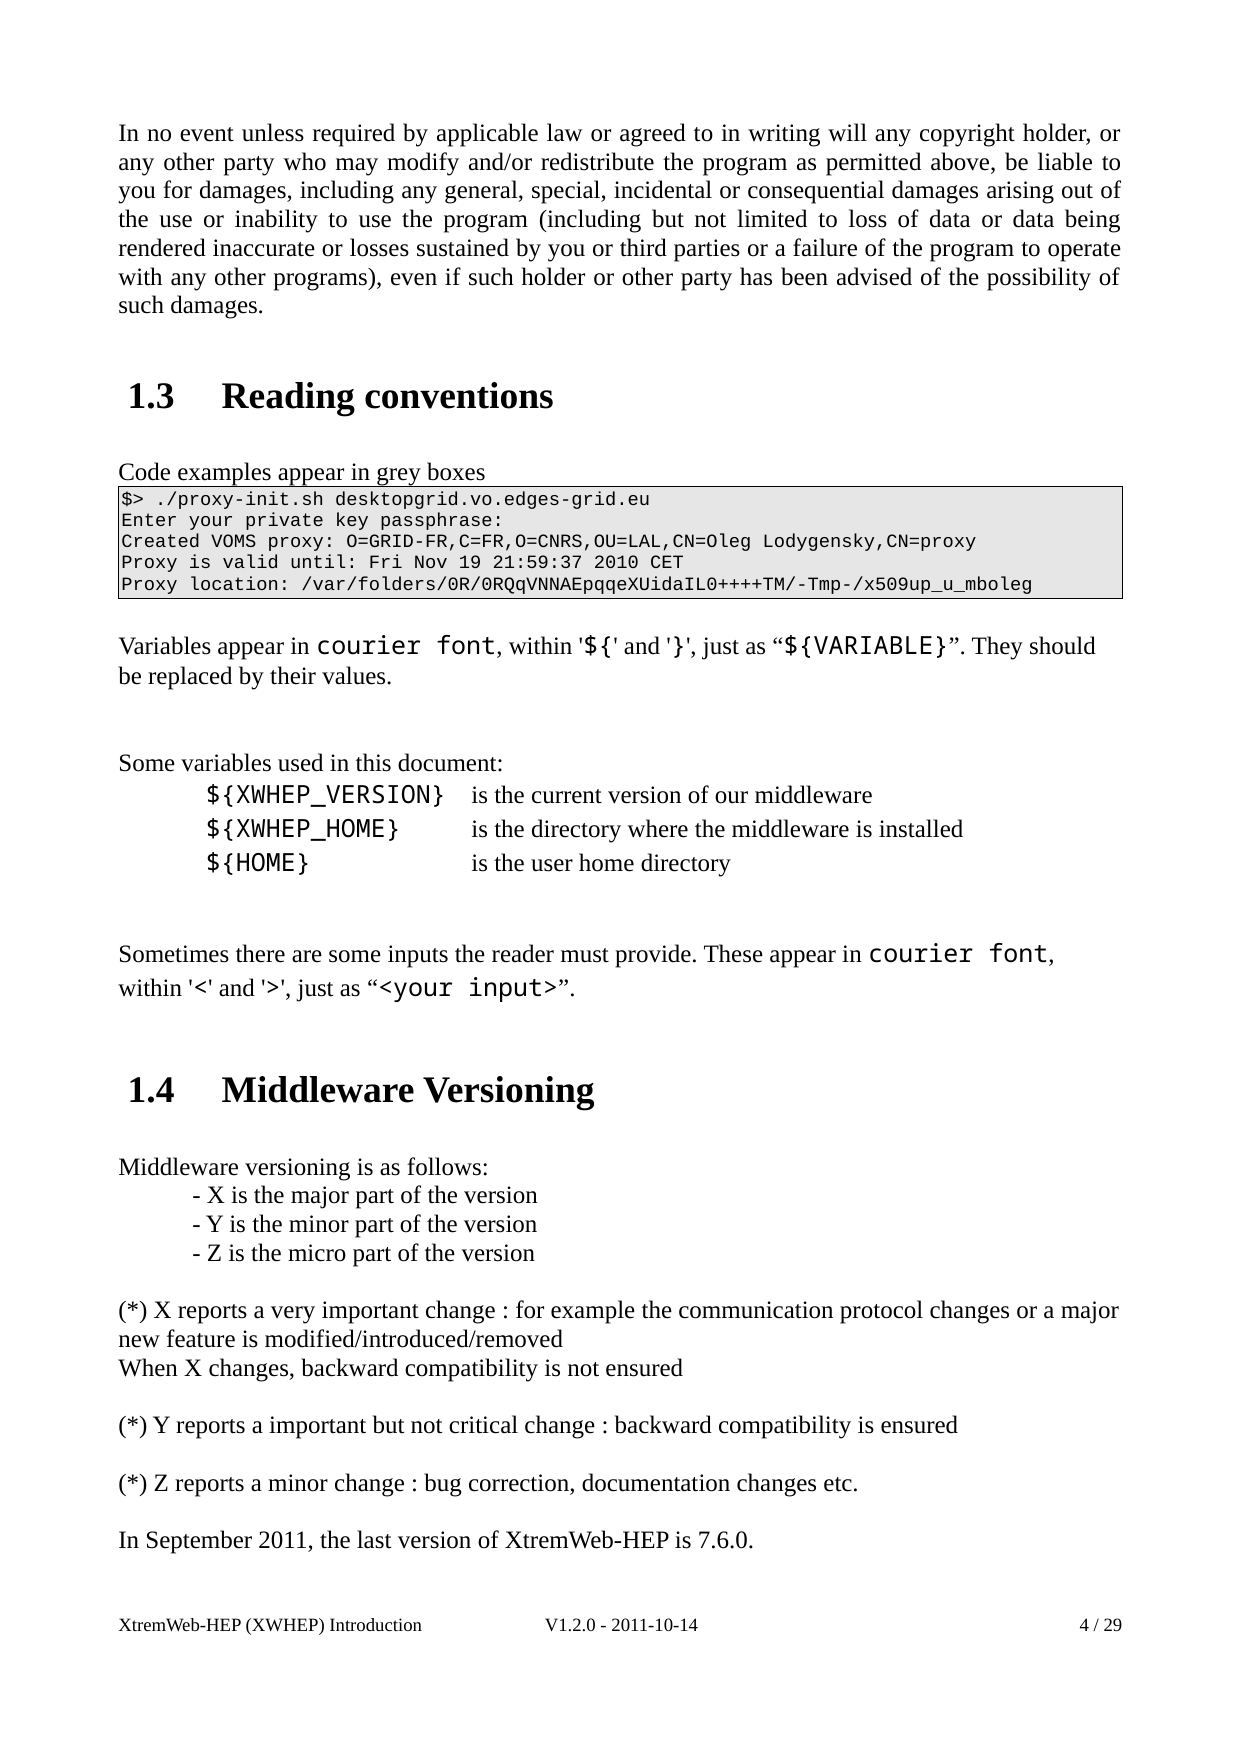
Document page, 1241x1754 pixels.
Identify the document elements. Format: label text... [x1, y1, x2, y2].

text Code examples appear in grey boxes [118, 457, 1122, 486]
text ${XWHEP_VERSION} is the current version of our middleware [206, 776, 1122, 810]
text (*) Y reports a important but not critical change : backward compatibility is ensured [118, 1411, 1122, 1439]
text $> ./proxy-init.sh desktopgrid.vo.edges-grid.eu [119, 487, 1122, 507]
text (*) Z reports a minor change : bug correction, documentation changes etc. [118, 1468, 1122, 1497]
text Proxy is valid until: Fri Nov 19 21:59:37 2010 CET [119, 550, 1122, 571]
text IN NO EVENT UNLESS REQUIRED BY APPLICABLE LAW OR AGREED TO IN WRITING WILL ANY COPYRIGHT HOLDER, OR ANY OTHER PARTY WHO MAY MODIFY AND/OR REDISTRIBUTE THE PROGRAM AS PERMITTED ABOVE, BE LIABLE TO YOU FOR DAMAGES, INCLUDING ANY GENERAL, SPECIAL, INCIDENTAL OR CONSEQUENTIAL DAMAGES ARISING OUT OF THE USE OR INABILITY TO USE THE PROGRAM (INCLUDING BUT NOT LIMITED TO LOSS OF DATA OR DATA BEING RENDERED INACCURATE OR LOSSES SUSTAINED BY YOU OR THIRD PARTIES OR A FAILURE OF THE PROGRAM TO OPERATE WITH ANY OTHER PROGRAMS), EVEN IF SUCH HOLDER OR OTHER PARTY HAS BEEN ADVISED OF THE POSSIBILITY OF SUCH DAMAGES. [118, 118, 1122, 319]
text ${XWHEP_HOME} is the directory where the middleware is installed [206, 810, 1122, 844]
text Proxy location: /var/folders/0R/0RQqVNNAEpqqeXUidaIL0++++TM/-Tmp-/x509up_u_mboleg [119, 571, 1122, 598]
text Middleware versioning is as follows: [118, 1152, 1122, 1181]
text ${HOME} is the user home directory [206, 844, 1122, 878]
text Some variables used in this document: [118, 748, 1122, 776]
text (*) X reports a very important change : for example the communication protocol changes or a major new feature is modified/introduced/removed [118, 1296, 1122, 1353]
text Sometimes there are some inputs the reader must provide. These appear in courier font, within '<' and '>', just as “<your input>”. [118, 936, 1122, 1004]
text - X is the major part of the version [118, 1181, 1122, 1209]
subtitle Reading conventions [118, 373, 1122, 416]
text When X changes, backward compatibility is not ensured [118, 1353, 1122, 1382]
text In September 2011, the last version of XtremWeb-HEP is 7.6.0. [118, 1526, 1122, 1554]
text - Z is the micro part of the version [118, 1238, 1122, 1267]
text Variables appear in courier font, within '${' and '}', just as “${VARIABLE}”. They should be replaced by their values. [118, 627, 1122, 690]
text Enter your private key passphrase: [119, 507, 1122, 529]
text Created VOMS proxy: O=GRID-FR,C=FR,O=CNRS,OU=LAL,CN=Oleg Lodygensky,CN=proxy [119, 529, 1122, 550]
subtitle Middleware Versioning [118, 1067, 1122, 1111]
text - Y is the minor part of the version [118, 1209, 1122, 1238]
